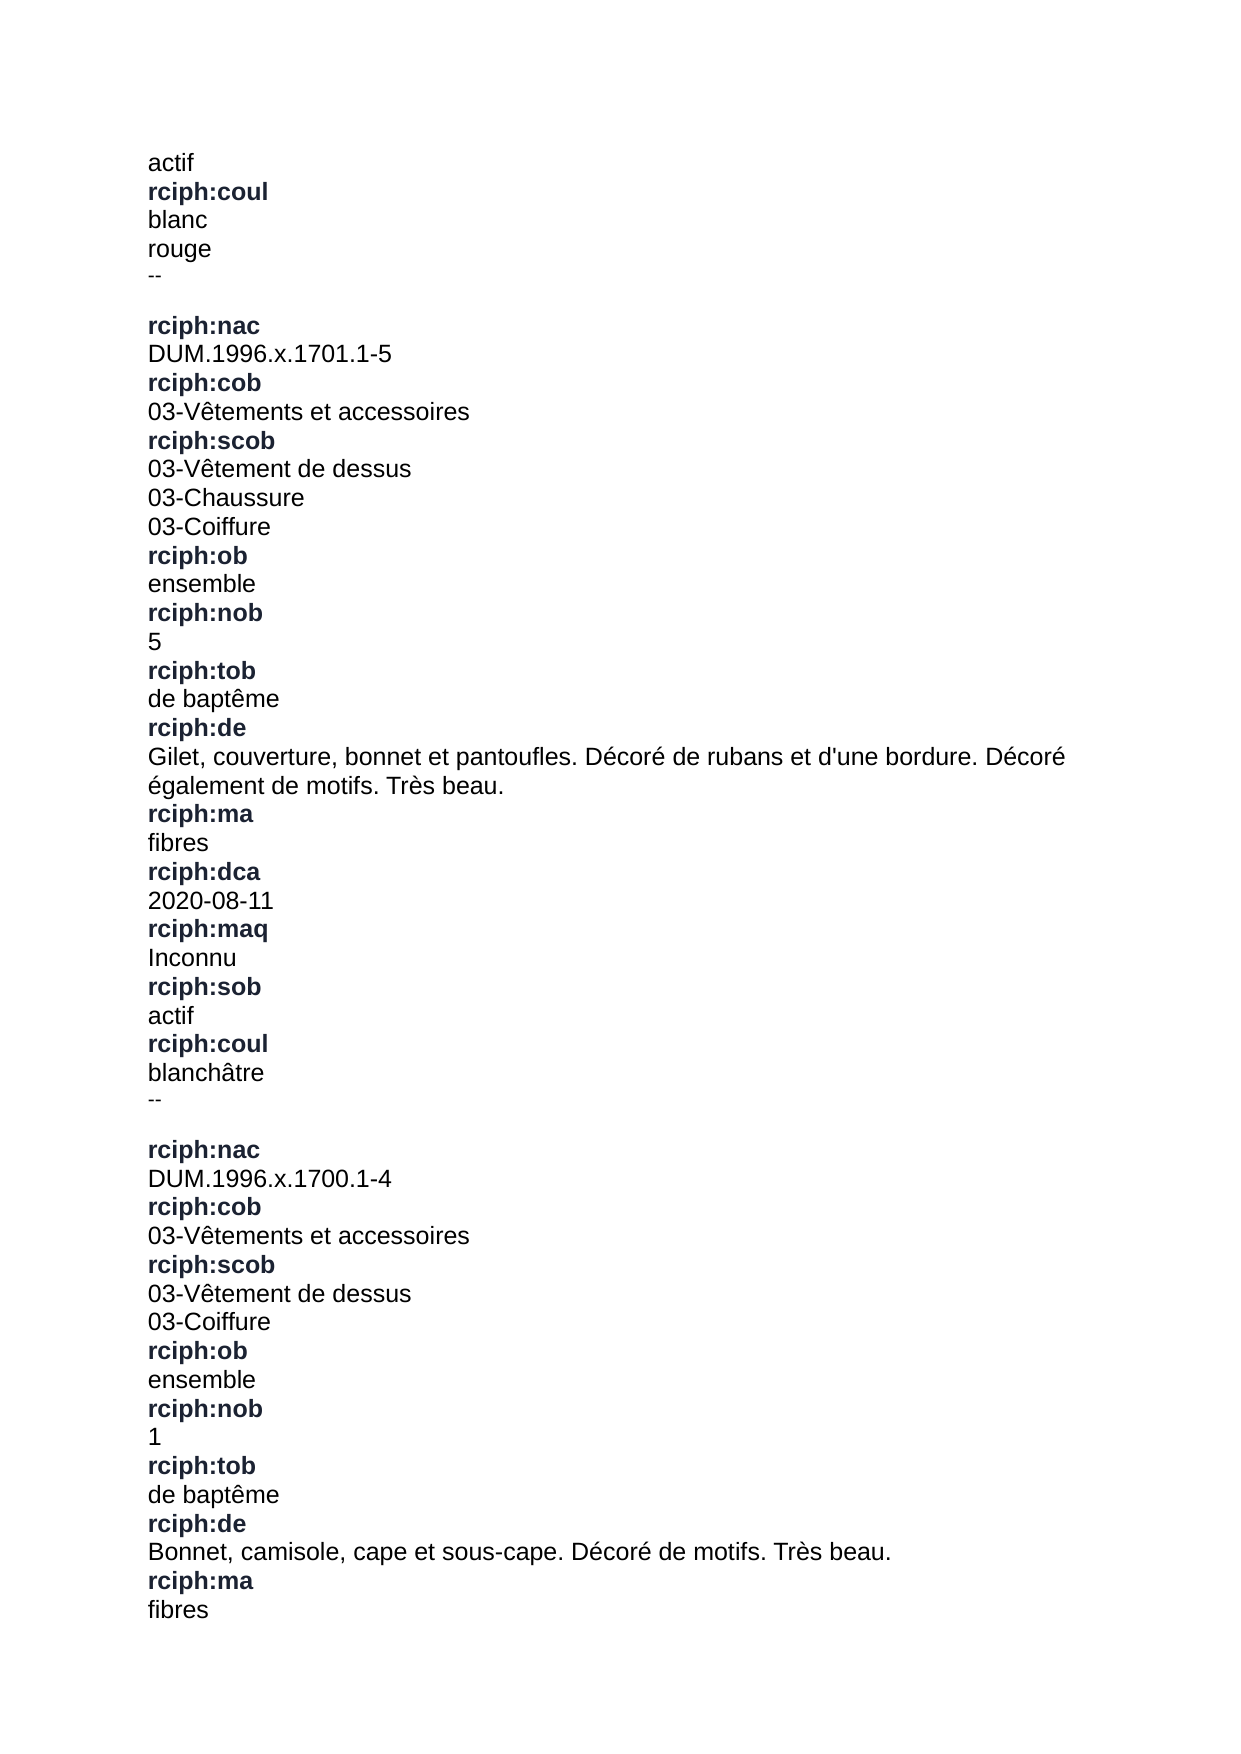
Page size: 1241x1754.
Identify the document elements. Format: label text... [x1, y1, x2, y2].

text rciph:cob [148, 1192, 1092, 1221]
text rciph:nac [148, 311, 1092, 339]
text actif [148, 1001, 1092, 1029]
text rciph:ob [148, 541, 1092, 569]
text 5 [148, 627, 1092, 656]
text Gilet, couverture, bonnet et pantoufles. Décoré de rubans et d'une bordure. Décoré également de motifs. Très beau. [148, 742, 1092, 799]
text blanc [148, 205, 1092, 234]
text rciph:maq [148, 914, 1092, 943]
text 03-Vêtement de dessus [148, 454, 1092, 483]
text rciph:tob [148, 656, 1092, 684]
text Bonnet, camisole, cape et sous-cape. Décoré de motifs. Très beau. [148, 1537, 1092, 1566]
text 2020-08-11 [148, 886, 1092, 914]
text 03-Vêtements et accessoires [148, 1221, 1092, 1250]
text rouge [148, 234, 1092, 263]
text 03-Coiffure [148, 1307, 1092, 1336]
text rciph:coul [148, 1029, 1092, 1058]
text 1 [148, 1422, 1092, 1451]
text rciph:dca [148, 857, 1092, 886]
text actif [148, 148, 1092, 176]
text rciph:nac [148, 1135, 1092, 1163]
text fibres [148, 828, 1092, 857]
text rciph:tob [148, 1451, 1092, 1480]
text rciph:ma [148, 1566, 1092, 1595]
text 03-Chaussure [148, 483, 1092, 512]
text rciph:cob [148, 368, 1092, 397]
text rciph:scob [148, 1250, 1092, 1278]
text 03-Coiffure [148, 512, 1092, 541]
text de baptême [148, 1480, 1092, 1508]
text blanchâtre [148, 1058, 1092, 1087]
text rciph:de [148, 713, 1092, 742]
text ensemble [148, 1365, 1092, 1393]
text 03-Vêtements et accessoires [148, 397, 1092, 426]
text ensemble [148, 569, 1092, 598]
text 03-Vêtement de dessus [148, 1278, 1092, 1307]
text de baptême [148, 684, 1092, 713]
text rciph:de [148, 1508, 1092, 1537]
text fibres [148, 1595, 1092, 1623]
text rciph:ob [148, 1336, 1092, 1365]
text rciph:nob [148, 598, 1092, 627]
text DUM.1996.x.1701.1-5 [148, 339, 1092, 368]
text rciph:nob [148, 1393, 1092, 1422]
text Inconnu [148, 943, 1092, 972]
text rciph:scob [148, 426, 1092, 454]
text rciph:sob [148, 972, 1092, 1001]
text -- [148, 1087, 1092, 1111]
text -- [148, 263, 1092, 287]
text rciph:coul [148, 176, 1092, 205]
text DUM.1996.x.1700.1-4 [148, 1163, 1092, 1192]
text rciph:ma [148, 799, 1092, 828]
